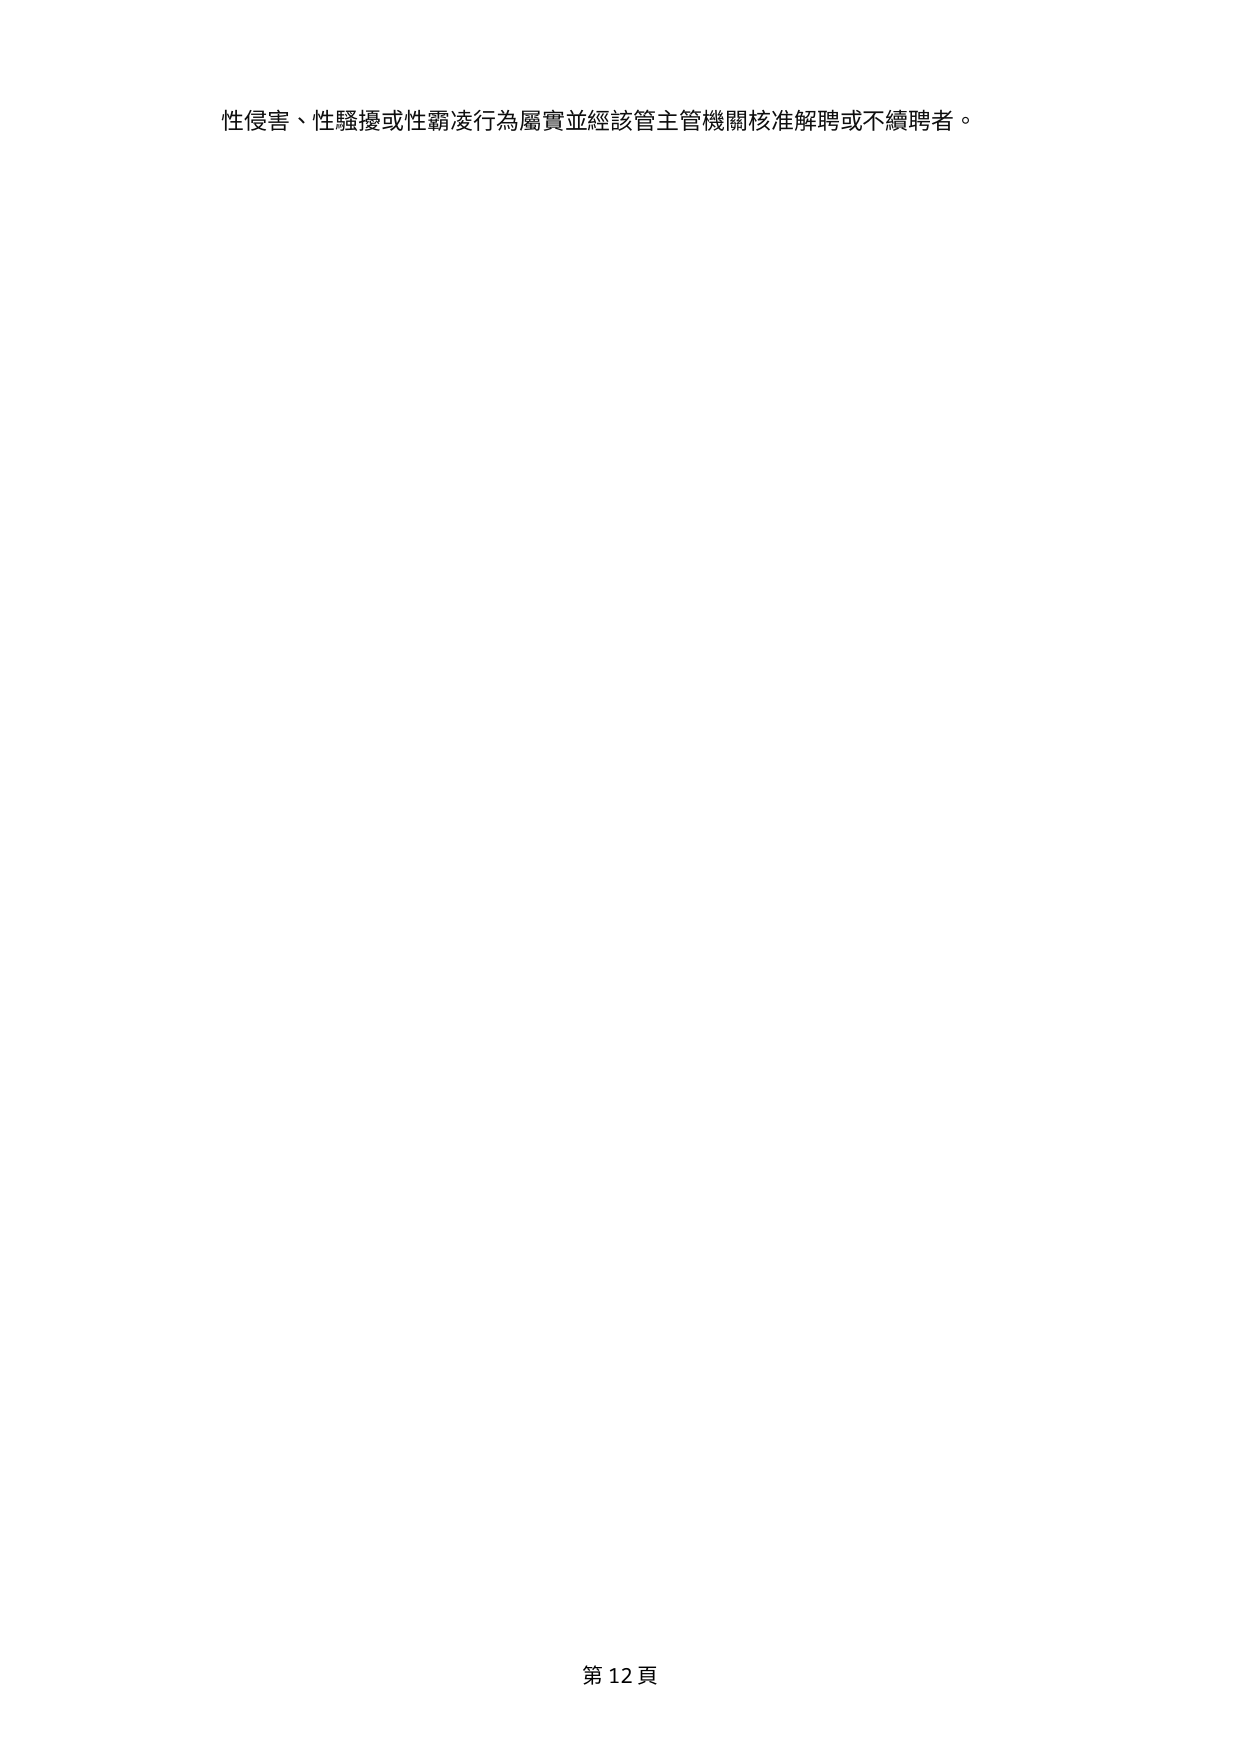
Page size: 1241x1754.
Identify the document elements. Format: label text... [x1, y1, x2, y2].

text 性侵害、性騷擾或性霸凌行為屬實並經該管主管機關核准解聘或不續聘者。 [118, 78, 1122, 141]
